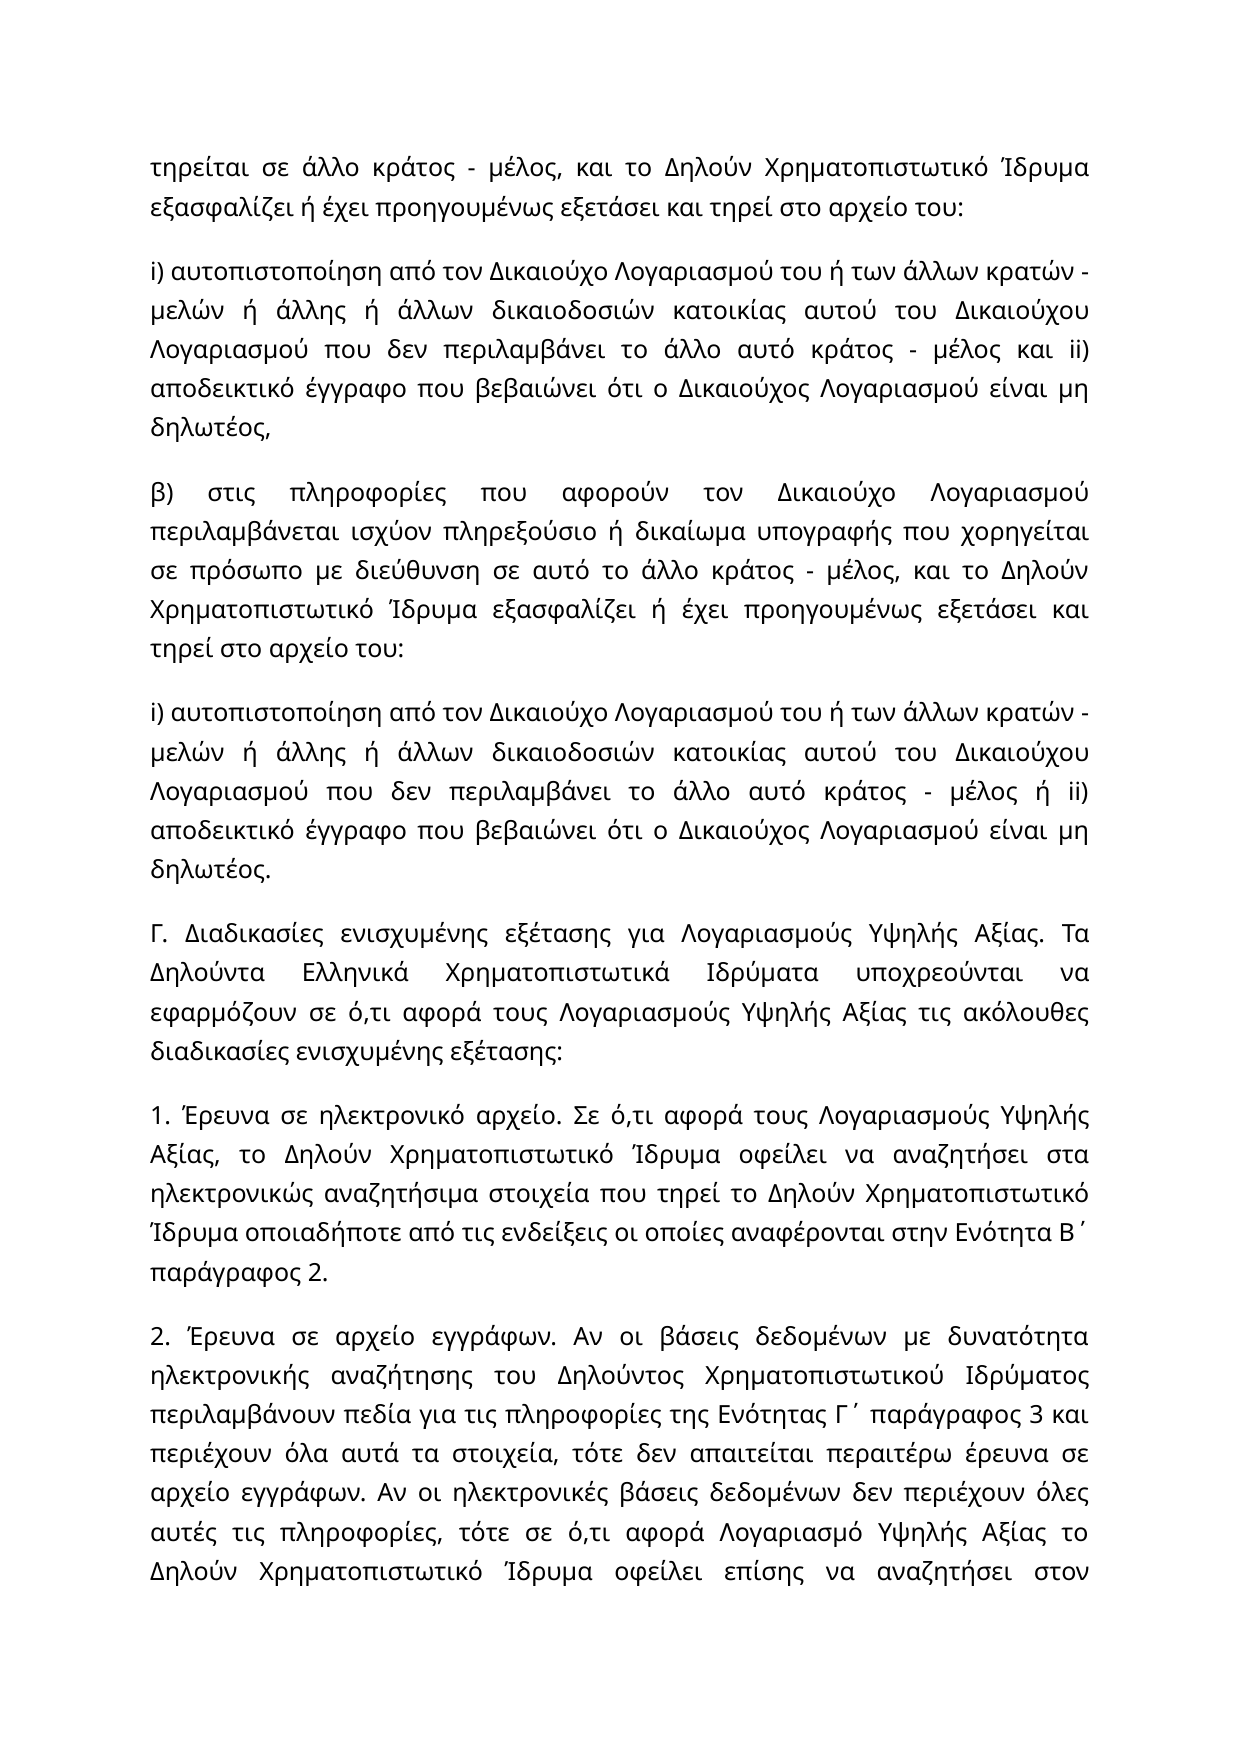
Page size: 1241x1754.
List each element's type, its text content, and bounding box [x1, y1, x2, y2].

text i) αυτοπιστοποίηση από τον Δικαιούχο Λογαριασμού του ή των άλλων κρατών - μελών ή άλλης ή άλλων δικαιοδοσιών κατοικίας αυτού του Δικαιούχου Λογαριασμού που δεν περιλαμβάνει το άλλο αυτό κράτος - μέλος και ii) αποδεικτικό έγγραφο που βεβαιώνει ότι ο Δικαιούχος Λογαριασμού είναι μη δηλωτέος, [150, 253, 1090, 444]
text 2. Έρευνα σε αρχείο εγγράφων. Αν οι βάσεις δεδομένων με δυνατότητα ηλεκτρονικής αναζήτησης του Δηλούντος Χρηματοπιστωτικού Ιδρύματος περιλαμβάνουν πεδία για τις πληροφορίες της Ενότητας Γ΄ παράγραφος 3 και περιέχουν όλα αυτά τα στοιχεία, τότε δεν απαιτείται περαιτέρω έρευνα σε αρχείο εγγράφων. Αν οι ηλεκτρονικές βάσεις δεδομένων δεν περιέχουν όλες αυτές τις πληροφορίες, τότε σε ό,τι αφορά Λογαριασμό Υψηλής Αξίας το Δηλούν Χρηματοπιστωτικό Ίδρυμα οφείλει επίσης να αναζητήσει στον [150, 1318, 1090, 1587]
text 1. Έρευνα σε ηλεκτρονικό αρχείο. Σε ό,τι αφορά τους Λογαριασμούς Υψηλής Αξίας, το Δηλούν Χρηματοπιστωτικό Ίδρυμα οφείλει να αναζητήσει στα ηλεκτρονικώς αναζητήσιμα στοιχεία που τηρεί το Δηλούν Χρηματοπιστωτικό Ίδρυμα οποιαδήποτε από τις ενδείξεις οι οποίες αναφέρονται στην Ενότητα Β΄ παράγραφος 2. [150, 1097, 1090, 1288]
text Γ. Διαδικασίες ενισχυμένης εξέτασης για Λογαριασμούς Υψηλής Αξίας. Τα Δηλούντα Ελληνικά Χρηματοπιστωτικά Ιδρύματα υποχρεούνται να εφαρμόζουν σε ό,τι αφορά τους Λογαριασμούς Υψηλής Αξίας τις ακόλουθες διαδικασίες ενισχυμένης εξέτασης: [150, 916, 1090, 1067]
text τηρείται σε άλλο κράτος - μέλος, και το Δηλούν Χρηματοπιστωτικό Ίδρυμα εξασφαλίζει ή έχει προηγουμένως εξετάσει και τηρεί στο αρχείο του: [150, 150, 1090, 223]
text β) στις πληροφορίες που αφορούν τον Δικαιούχο Λογαριασμού περιλαμβάνεται ισχύον πληρεξούσιο ή δικαίωμα υπογραφής που χορηγείται σε πρόσωπο με διεύθυνση σε αυτό το άλλο κράτος - μέλος, και το Δηλούν Χρηματοπιστωτικό Ίδρυμα εξασφαλίζει ή έχει προηγουμένως εξετάσει και τηρεί στο αρχείο του: [150, 474, 1090, 665]
text i) αυτοπιστοποίηση από τον Δικαιούχο Λογαριασμού του ή των άλλων κρατών - μελών ή άλλης ή άλλων δικαιοδοσιών κατοικίας αυτού του Δικαιούχου Λογαριασμού που δεν περιλαμβάνει το άλλο αυτό κράτος - μέλος ή ii) αποδεικτικό έγγραφο που βεβαιώνει ότι ο Δικαιούχος Λογαριασμού είναι μη δηλωτέος. [150, 695, 1090, 886]
